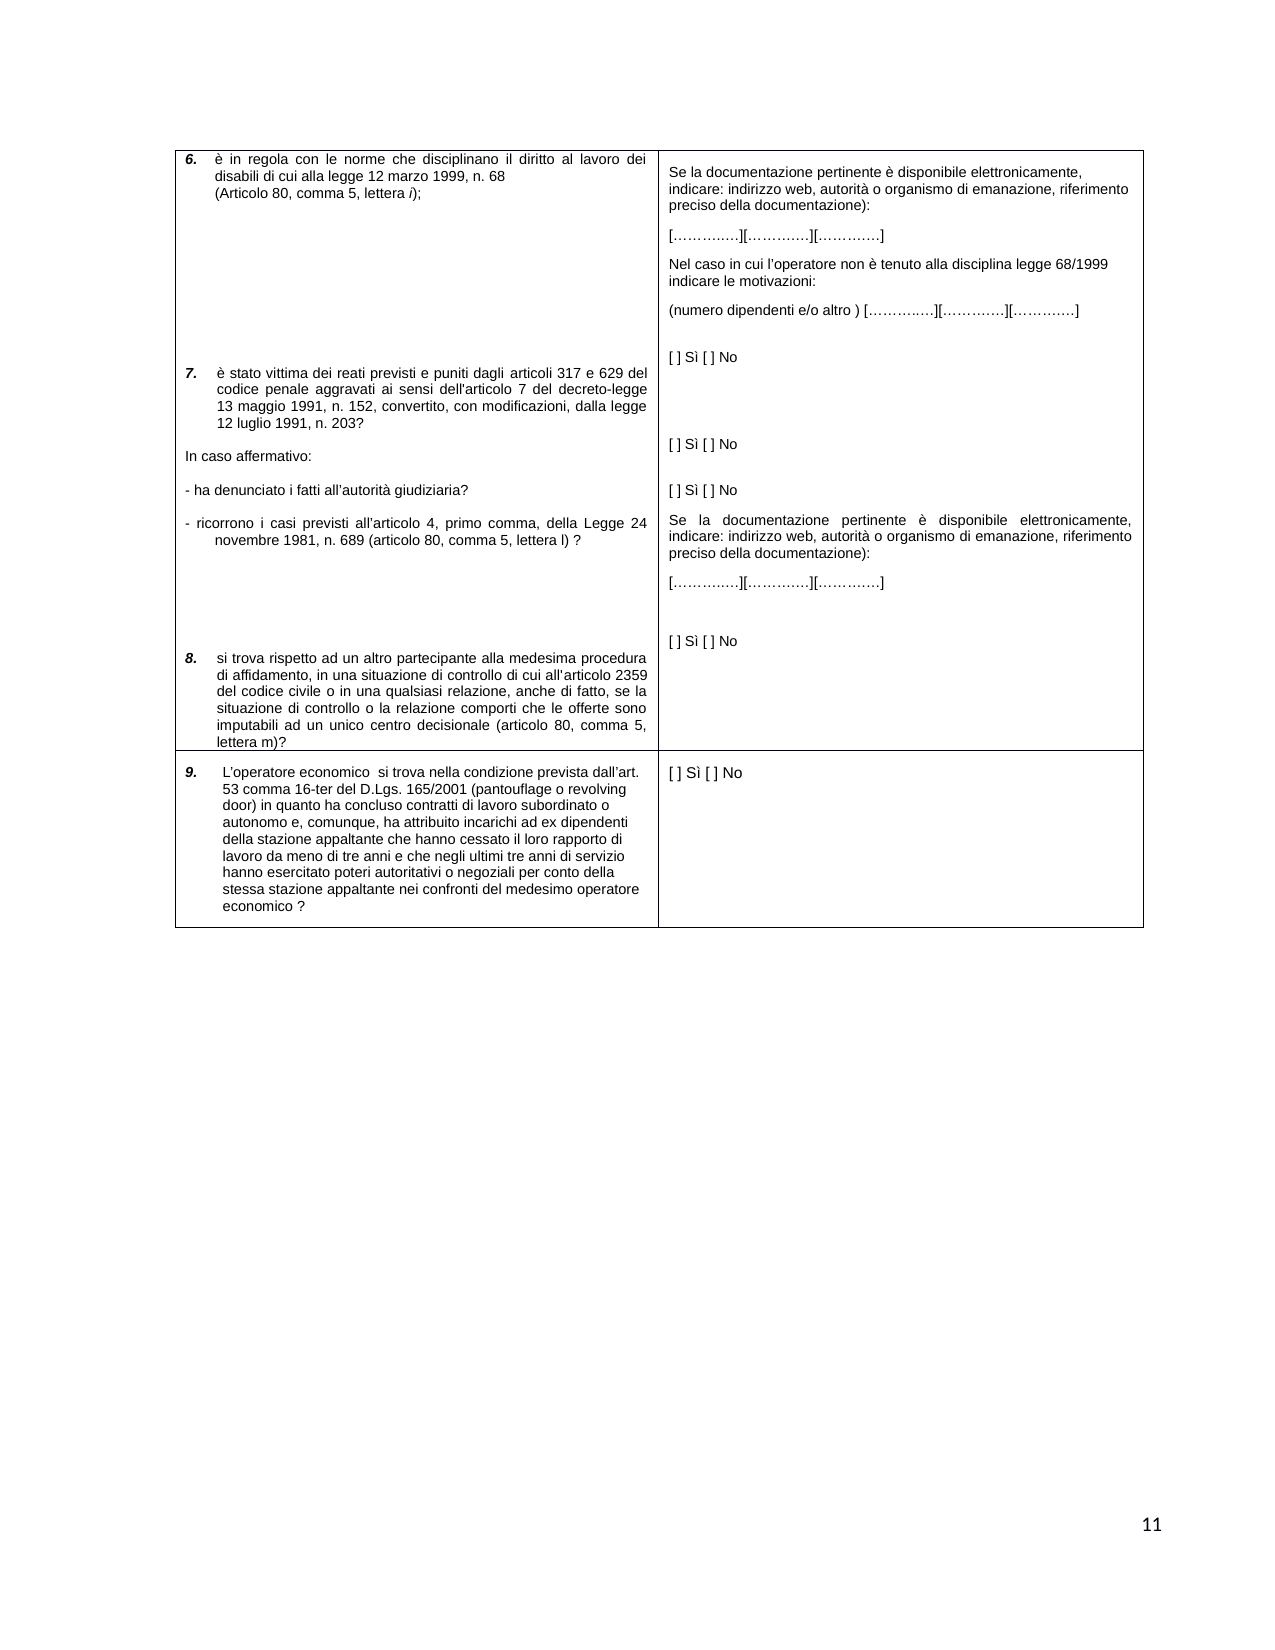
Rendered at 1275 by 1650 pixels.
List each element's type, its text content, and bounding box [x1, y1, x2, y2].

table_cell [ ] Sì [ ] No [659, 751, 1143, 927]
table_cell Se la documentazione pertinente è disponibile elettronicamente, indicare: indirizzo web, autorità o organismo di emanazione, riferimento preciso della documentazione): [………..…][……….…][……….…] Nel caso in cui l’operatore non è tenuto alla disciplina legge 68/1999 indicare le motivazioni: (numero dipendenti e/o altro ) [………..…][……….…][……….…] [ ] Sì [ ] No [ ] Sì [ ] No [ ] Sì [ ] No Se la documentazione pertinente è disponibile elettronicamente, indicare: indirizzo web, autorità o organismo di emanazione, riferimento preciso della documentazione): [………..…][……….…][……….…] [ ] Sì [ ] No [659, 151, 1143, 750]
table_cell L’operatore economico si trova in una delle seguenti situazioni ? è stato soggetto alla sanzione interdittiva di cui all'articolo 9, comma 2, lettera c) del decreto legislativo 8 giugno 2001, n. 231 o ad altra sanzione che comporta il divieto di contrarre con la pubblica amministrazione, compresi i provvedimenti interdittivi di cui all'articolo 14 del decreto legislativo 9 aprile 2008, n. 81 (Articolo 80, comma 5, lettera f); ha presentato nella procedura di gara in corso e negli affidamenti di subappalti documentazione o dichiarazioni non veritiere (Articolo 80, comma 5, lettera f-bis) così come modificato dal D.Lgs. n. 56 del 19/04/2017 è iscritto nel casellario informatico tenuto dall'Osservatorio dell'ANAC per aver presentato false dichiarazioni o falsa documentazione nelle procedure di gara e negli affidamenti di subappalti. Il motivo di esclusione perdura fino a quando opera l’iscrizione nel casellario informatico (Articolo 80, comma 5, lettera f-ter) così come modificato dal D.Lgs. n. 56 del 19/04/2017 è iscritto nel casellario informatico tenuto dall'Osservatorio dell'ANAC per aver presentato false dichiarazioni o falsa documentazione ai fini del rilascio dell'attestazione di qualificazione, per il periodo durante il quale perdura l'iscrizione (Articolo 80, comma 5, lettera g); ha violato il divieto di intestazione fiduciaria di cui all'articolo 17 della legge 19 marzo 1990, n. 55 (Articolo 80, comma 5, lettera h)? In caso affermativo : - indicare la data dell’accertamento definitivo e l’autorità o organismo di emanazione: - la violazione è stata rimossa ? è in regola con le norme che disciplinano il diritto al lavoro dei disabili di cui alla legge 12 marzo 1999, n. 68 (Articolo 80, comma 5, lettera i); è stato vittima dei reati previsti e puniti dagli articoli 317 e 629 del codice penale aggravati ai sensi dell'articolo 7 del decreto-legge 13 maggio 1991, n. 152, convertito, con modificazioni, dalla legge 12 luglio 1991, n. 203? In caso affermativo: - ha denunciato i fatti all’autorità giudiziaria? - ricorrono i casi previsti all’articolo 4, primo comma, della Legge 24 novembre 1981, n. 689 (articolo 80, comma 5, lettera l) ? si trova rispetto ad un altro partecipante alla medesima procedura di affidamento, in una situazione di controllo di cui all'articolo 2359 del codice civile o in una qualsiasi relazione, anche di fatto, se la situazione di controllo o la relazione comporti che le offerte sono imputabili ad un unico centro decisionale (articolo 80, comma 5, lettera m)? [176, 151, 658, 750]
table_cell L’operatore economico si trova nella condizione prevista dall’art. 53 comma 16-ter del D.Lgs. 165/2001 (pantouflage o revolving door) in quanto ha concluso contratti di lavoro subordinato o autonomo e, comunque, ha attribuito incarichi ad ex dipendenti della stazione appaltante che hanno cessato il loro rapporto di lavoro da meno di tre anni e che negli ultimi tre anni di servizio hanno esercitato poteri autoritativi o negoziali per conto della stessa stazione appaltante nei confronti del medesimo operatore economico ? [176, 751, 658, 927]
